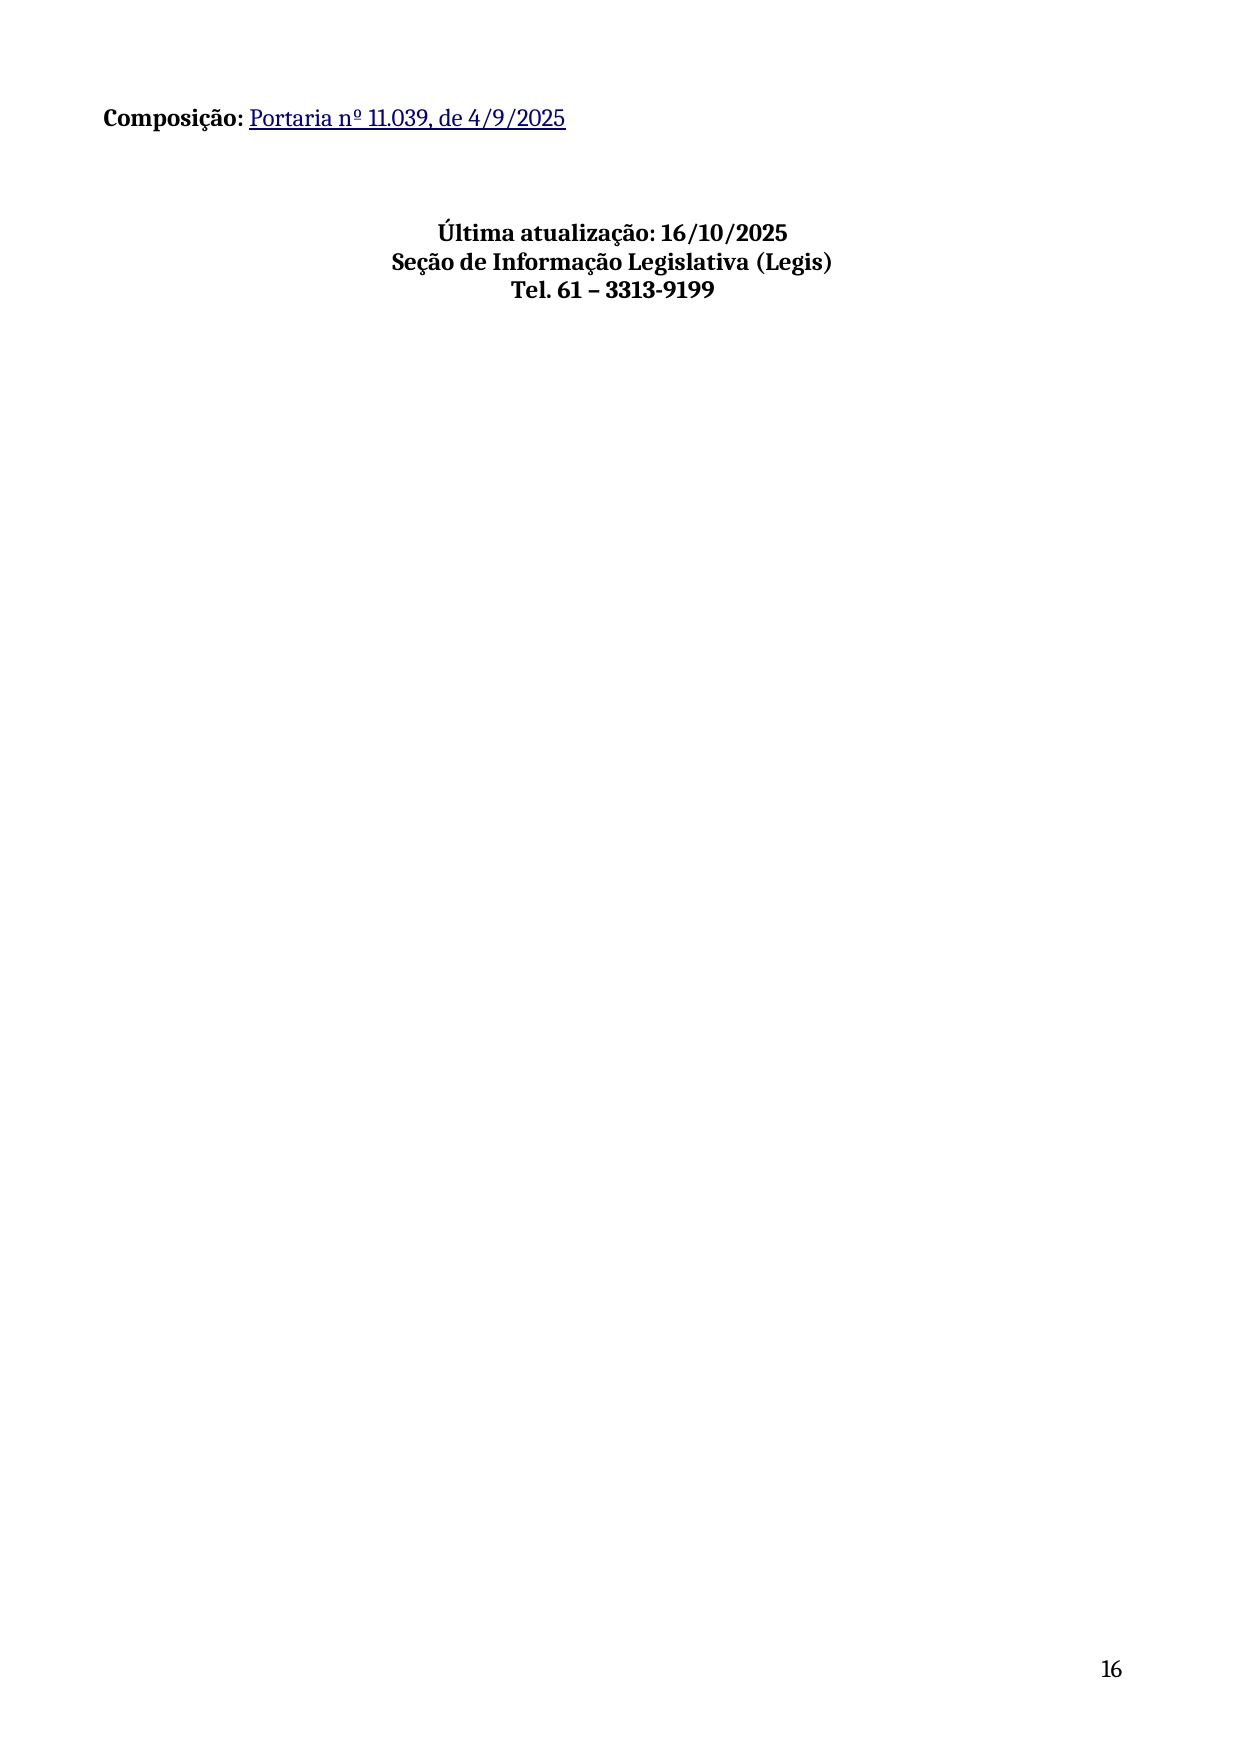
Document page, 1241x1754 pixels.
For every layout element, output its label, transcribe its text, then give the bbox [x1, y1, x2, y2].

text Seção de Informação Legislativa (Legis) [103, 247, 1122, 276]
text Composição: Portaria nº 11.039, de 4/9/2025 [103, 104, 1122, 132]
text Última atualização: 16/10/2025 [103, 219, 1122, 247]
text Tel. 61 – 3313-9199 [103, 276, 1122, 305]
